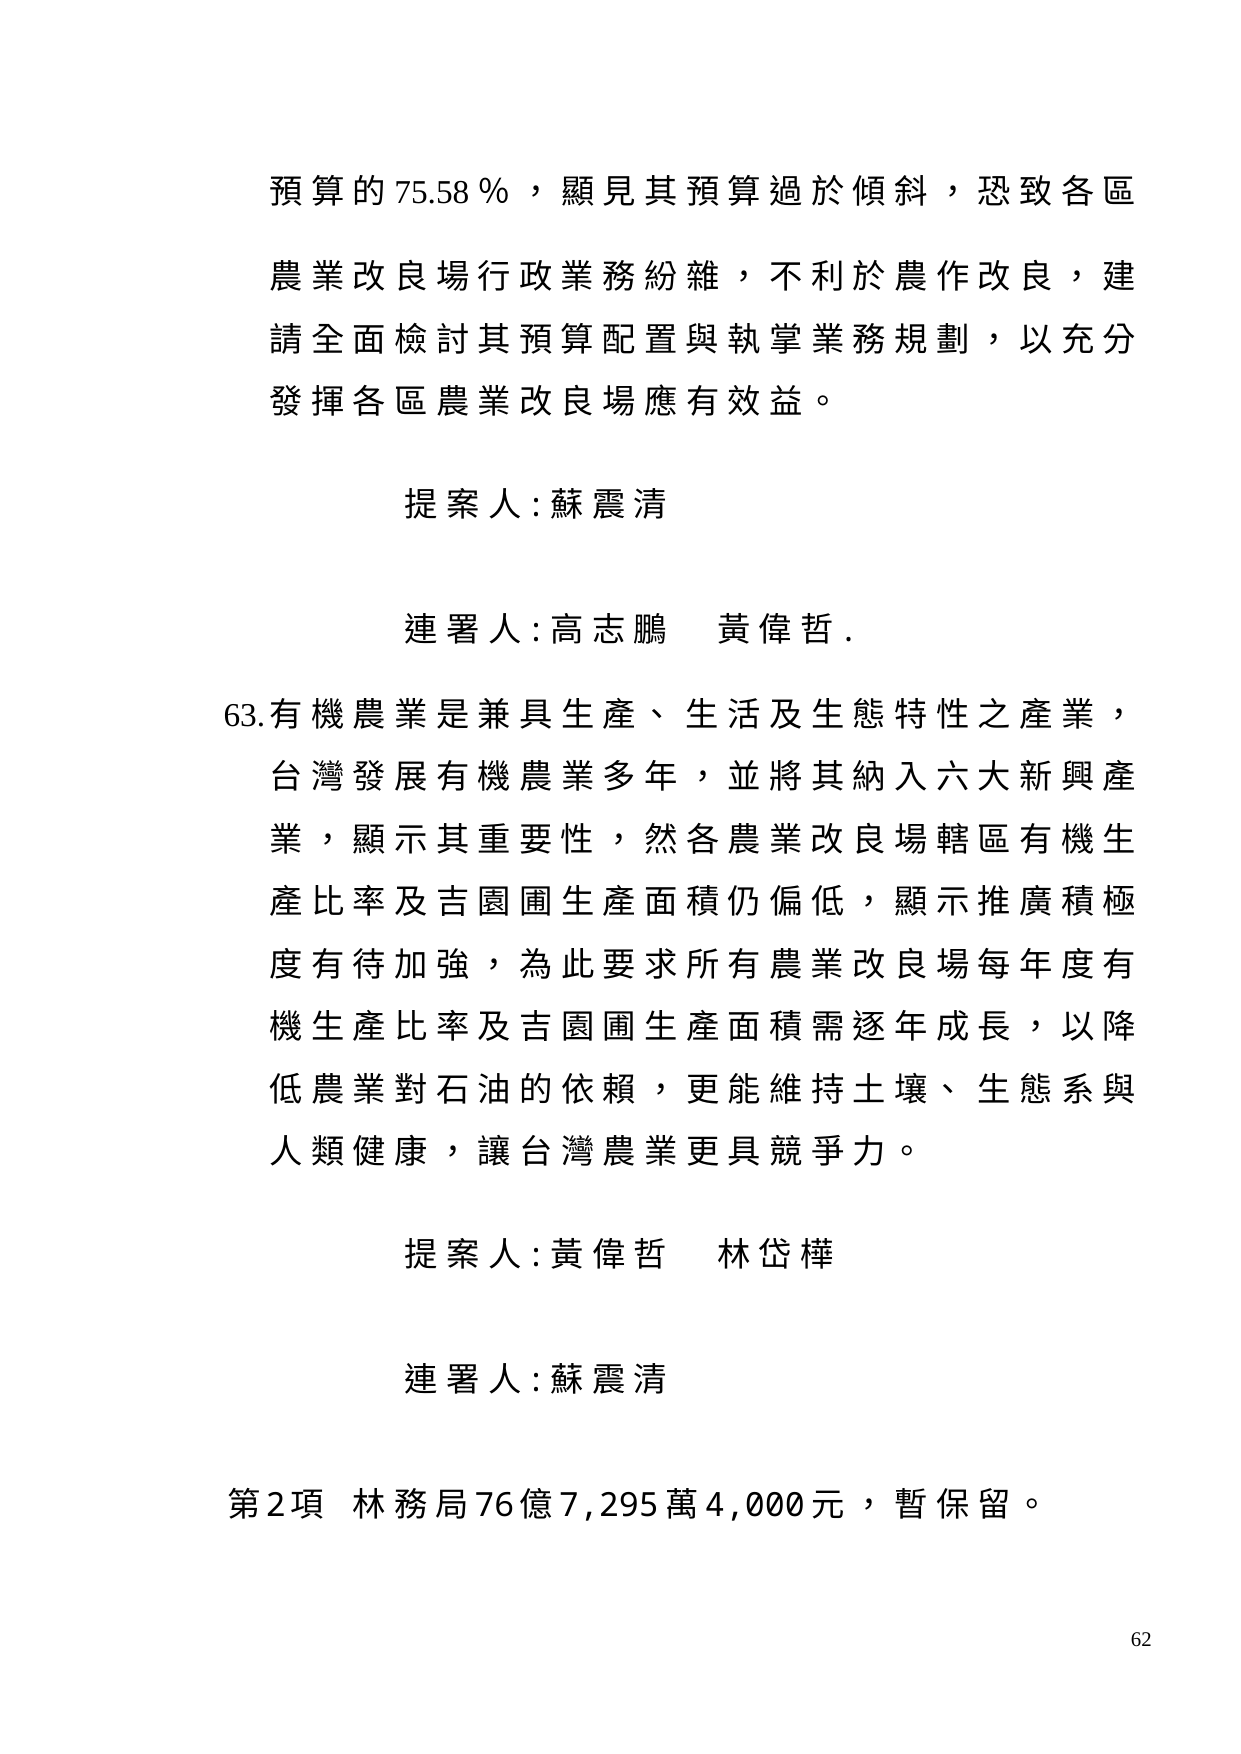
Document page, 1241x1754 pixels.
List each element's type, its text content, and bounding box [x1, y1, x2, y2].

text 提案人:黃偉哲 林岱樺 [396, 1170, 1081, 1295]
text 連署人:蘇震清 [396, 1295, 1081, 1420]
text 提案人:蘇震清 [396, 420, 1081, 545]
text 連署人:高志鵬 黃偉哲. [396, 545, 1081, 670]
text 預算的75.58％，顯見其預算過於傾斜，恐致各區農業改良場行政業務紛雜，不利於農作改良，建請全面檢討其預算配置與執掌業務規劃，以充分發揮各區農業改良場應有效益。 [223, 108, 1150, 420]
text 第2項 林務局76億7,295萬4,000元，暫保留。 [223, 1420, 1150, 1545]
text 63.有機農業是兼具生產、生活及生態特性之產業，台灣發展有機農業多年，並將其納入六大新興產業，顯示其重要性，然各農業改良場轄區有機生產比率及吉園圃生產面積仍偏低，顯示推廣積極度有待加強，為此要求所有農業改良場每年度有機生產比率及吉園圃生產面積需逐年成長，以降低農業對石油的依賴，更能維持土壤、生態系與人類健康，讓台灣農業更具競爭力。 [223, 670, 1150, 1170]
